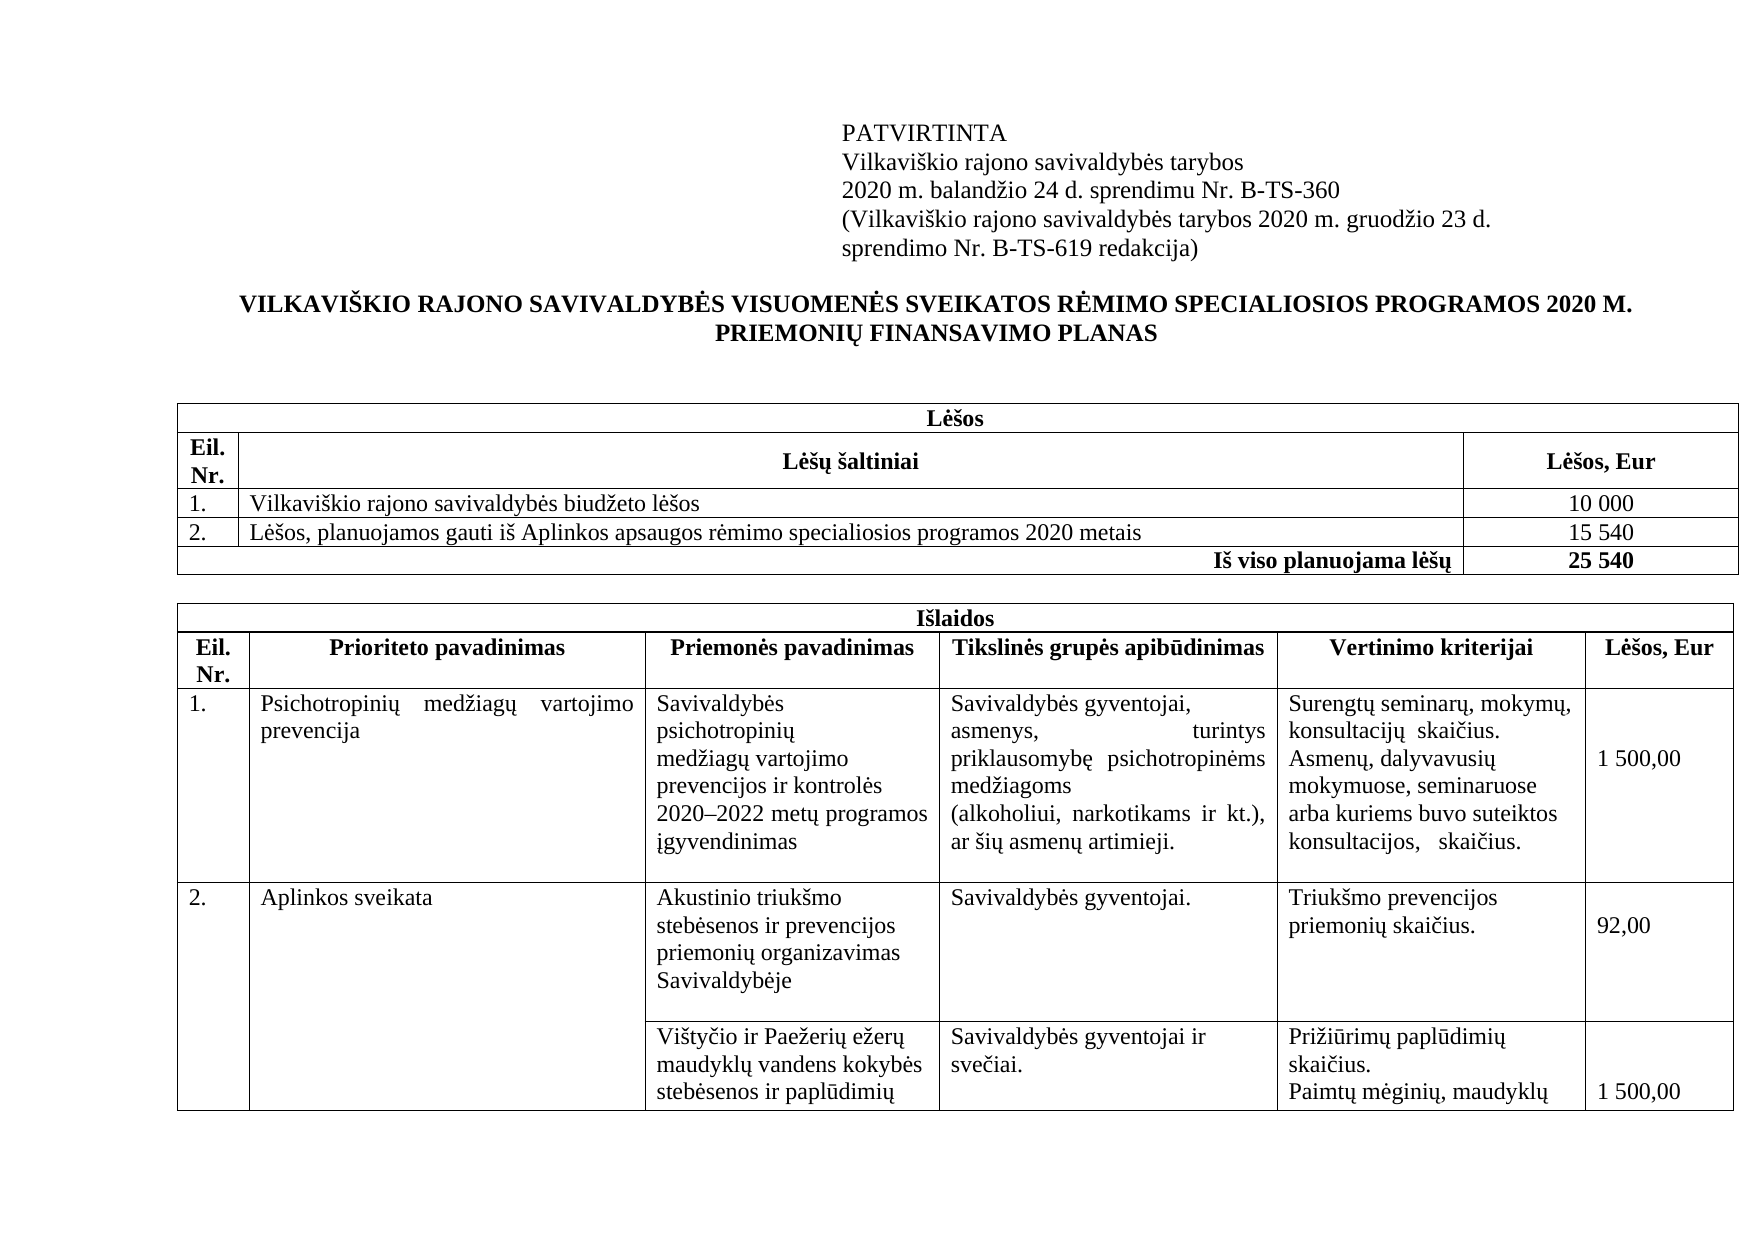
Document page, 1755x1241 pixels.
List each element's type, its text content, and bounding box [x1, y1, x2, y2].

table_cell Lėšos, planuojamos gauti iš Aplinkos apsaugos rėmimo specialiosios programos 2020 metais [239, 518, 1463, 546]
table_cell Savivaldybės gyventojai, asmenys, turintys priklausomybę psichotropinėms medžiagoms (alkoholiui, narkotikams ir kt.), ar šių asmenų artimieji. [940, 689, 1277, 882]
table_cell Savivaldybės psichotropinių medžiagų vartojimo prevencijos ir kontrolės 2020–2022 metų programos įgyvendinimas [646, 689, 939, 882]
table_cell Aplinkos sveikata [250, 883, 645, 1109]
table_cell Tikslinės grupės apibūdinimas [940, 633, 1277, 688]
table_header Išlaidos [178, 604, 1733, 631]
table_cell Prioriteto pavadinimas [250, 633, 645, 688]
text (Vilkaviškio rajono savivaldybės tarybos 2020 m. gruodžio 23 d. [177, 204, 1695, 233]
table_cell [1734, 688, 1738, 882]
text sprendimo Nr. B-TS-619 redakcija) [177, 233, 1695, 262]
text Vilkaviškio rajono savivaldybės tarybos [177, 147, 1695, 176]
table_cell 25 540 [1464, 547, 1738, 574]
table_cell 1. [178, 489, 238, 517]
table_cell Surengtų seminarų, mokymų, konsultacijų skaičius. Asmenų, dalyvavusių mokymuose, seminaruose arba kuriems buvo suteiktos konsultacijos, skaičius. [1278, 689, 1585, 882]
table_cell Vertinimo kriterijai [1278, 633, 1585, 688]
table_cell 15 540 [1464, 518, 1738, 546]
table_cell Lėšos, Eur [1586, 633, 1733, 688]
table_cell Savivaldybės gyventojai. [940, 883, 1277, 1021]
table_cell 1. [178, 689, 249, 882]
table_cell Psichotropinių medžiagų vartojimo prevencija [250, 689, 645, 882]
table_cell Priemonės pavadinimas [646, 633, 939, 688]
table_cell Akustinio triukšmo stebėsenos ir prevencijos priemonių organizavimas Savivaldybėje [646, 883, 939, 1021]
table_cell Vilkaviškio rajono savivaldybės biudžeto lėšos [239, 489, 1463, 517]
table_header Lėšos [178, 404, 1738, 432]
text 2020 m. balandžio 24 d. sprendimu Nr. B-TS-360 [177, 176, 1695, 204]
text VILKAVIŠKIO RAJONO SAVIVALDYBĖS VISUOMENĖS SVEIKATOS RĖMIMO SPECIALIOSIOS PROGRAMOS 2020 M. PRIEMONIŲ FINANSAVIMO PLANAS [177, 289, 1695, 347]
table_cell 1 500,00 [1586, 1022, 1733, 1109]
table_cell 92,00 [1586, 883, 1733, 1021]
table_cell Eil. Nr. [178, 433, 238, 488]
table_cell 2. [178, 518, 238, 546]
table_cell Prižiūrimų paplūdimių skaičius. Paimtų mėginių, maudyklų [1278, 1022, 1585, 1109]
table_cell [1734, 882, 1738, 1021]
table_cell Lėšų šaltiniai [239, 433, 1463, 488]
table_cell [1734, 1021, 1738, 1109]
table_cell Vištyčio ir Paežerių ežerų maudyklų vandens kokybės stebėsenos ir paplūdimių [646, 1022, 939, 1109]
text PATVIRTINTA [177, 118, 1695, 147]
table_cell Iš viso planuojama lėšų [178, 547, 1463, 574]
table_cell 10 000 [1464, 489, 1738, 517]
table_cell 1 500,00 [1586, 689, 1733, 882]
table_cell Eil. Nr. [178, 633, 249, 688]
table_cell 2. [178, 883, 249, 1109]
table_cell Triukšmo prevencijos priemonių skaičius. [1278, 883, 1585, 1021]
table_cell Lėšos, Eur [1464, 433, 1738, 488]
table_cell [1734, 631, 1738, 688]
table_cell Savivaldybės gyventojai ir svečiai. [940, 1022, 1277, 1109]
table_header [1734, 603, 1738, 631]
